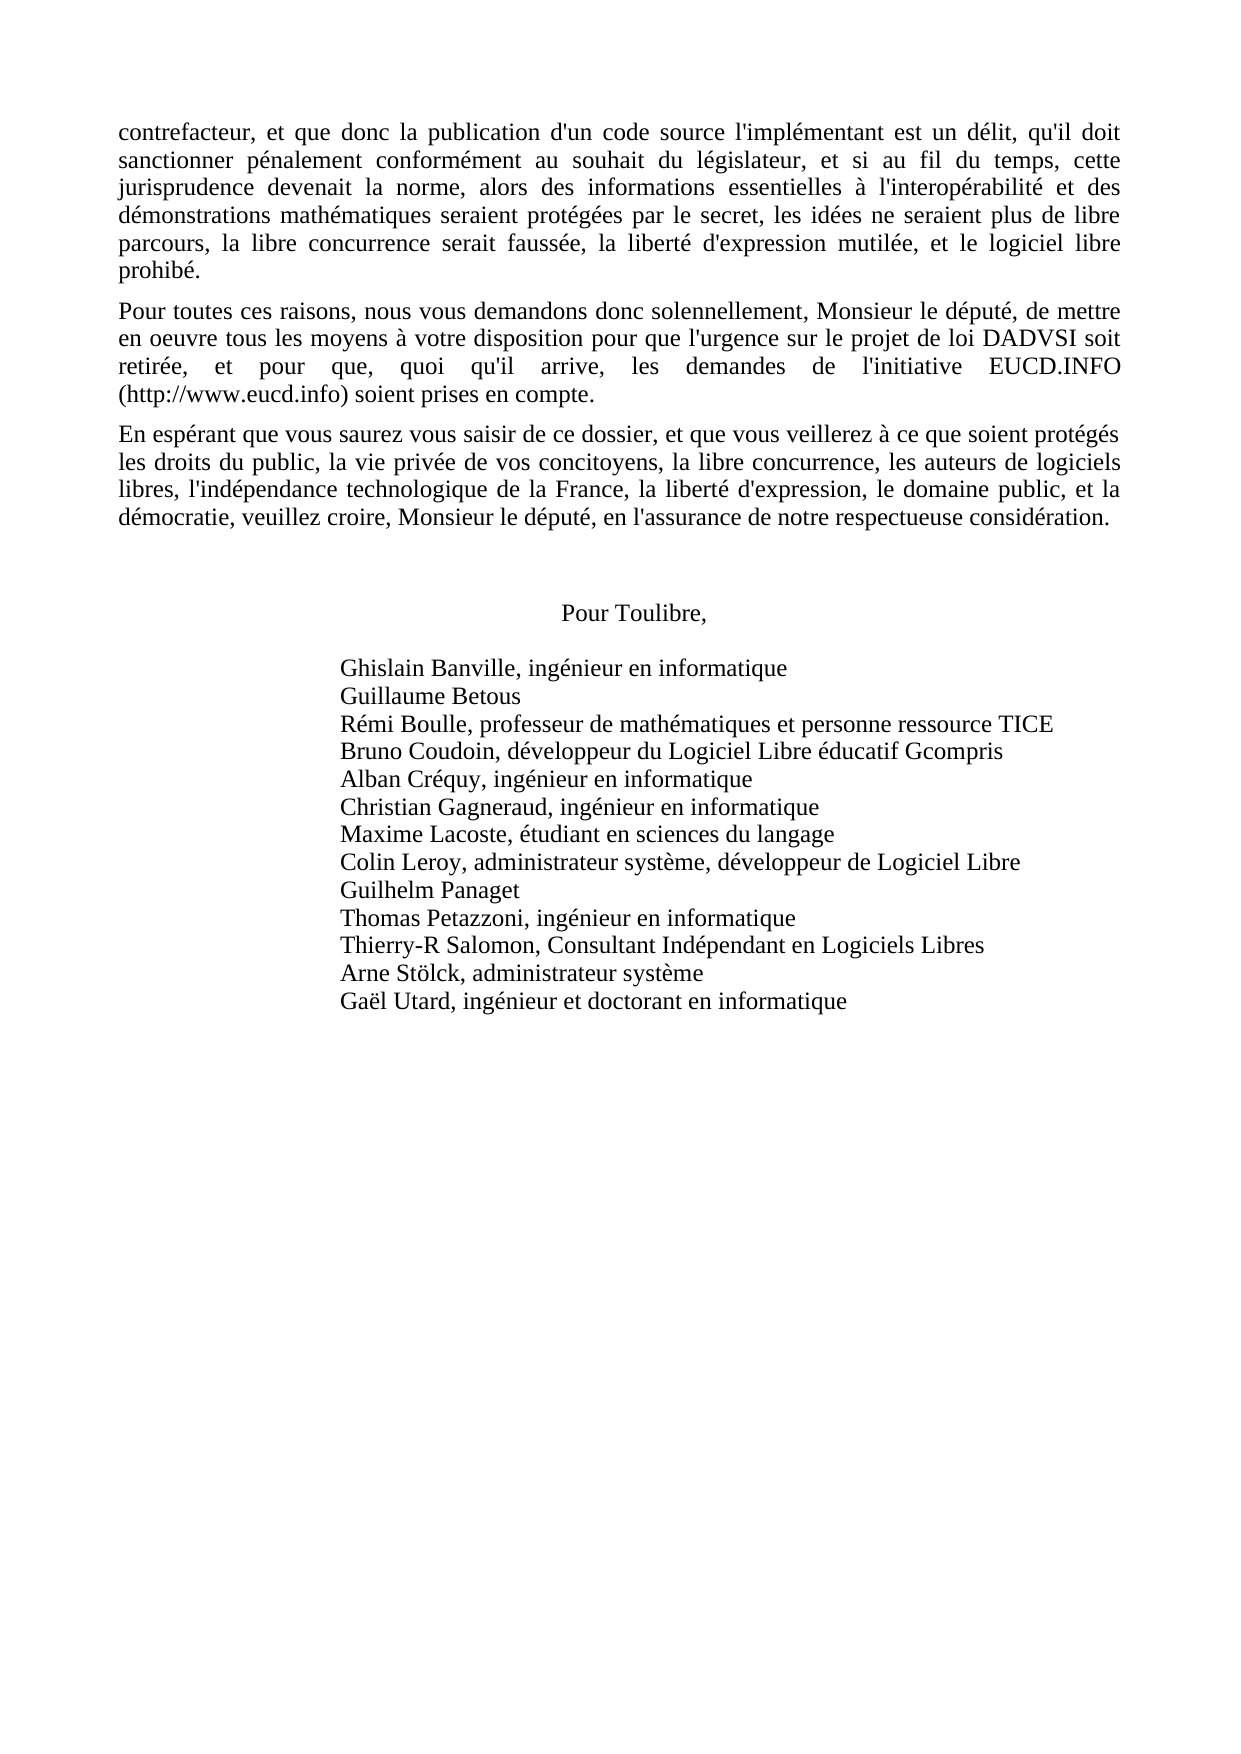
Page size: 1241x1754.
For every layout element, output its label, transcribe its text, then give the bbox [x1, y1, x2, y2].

text Guilhelm Panaget [118, 876, 1122, 904]
text Pour Toulibre, [118, 599, 1122, 627]
text Thomas Petazzoni, ingénieur en informatique [118, 904, 1122, 931]
text Gaël Utard, ingénieur et doctorant en informatique [118, 987, 1122, 1014]
text Pour toutes ces raisons, nous vous demandons donc solennellement, Monsieur le député, de mettre en oeuvre tous les moyens à votre disposition pour que l'urgence sur le projet de loi DADVSI soit retirée, et pour que, quoi qu'il arrive, les demandes de l'initiative EUCD.INFO (http://www.eucd.info) soient prises en compte. [118, 297, 1122, 408]
text Rémi Boulle, professeur de mathématiques et personne ressource TICE [118, 710, 1122, 737]
text contrefacteur, et que donc la publication d'un code source l'implémentant est un délit, qu'il doit sanctionner pénalement conformément au souhait du législateur, et si au fil du temps, cette jurisprudence devenait la norme, alors des informations essentielles à l'interopérabilité et des démonstrations mathématiques seraient protégées par le secret, les idées ne seraient plus de libre parcours, la libre concurrence serait faussée, la liberté d'expression mutilée, et le logiciel libre prohibé. [118, 118, 1122, 284]
text Bruno Coudoin, développeur du Logiciel Libre éducatif Gcompris [118, 737, 1122, 765]
text Colin Leroy, administrateur système, développeur de Logiciel Libre [118, 848, 1122, 876]
text Christian Gagneraud, ingénieur en informatique Maxime Lacoste, étudiant en sciences du langage [118, 793, 1122, 848]
text Thierry-R Salomon, Consultant Indépendant en Logiciels Libres [118, 931, 1122, 959]
text Alban Créquy, ingénieur en informatique [118, 765, 1122, 793]
text Arne Stölck, administrateur système [118, 959, 1122, 987]
text Guillaume Betous [118, 682, 1122, 710]
text Ghislain Banville, ingénieur en informatique [118, 654, 1122, 682]
text En espérant que vous saurez vous saisir de ce dossier, et que vous veillerez à ce que soient protégés les droits du public, la vie privée de vos concitoyens, la libre concurrence, les auteurs de logiciels libres, l'indépendance technologique de la France, la liberté d'expression, le domaine public, et la démocratie, veuillez croire, Monsieur le député, en l'assurance de notre respectueuse considération. [118, 420, 1122, 531]
